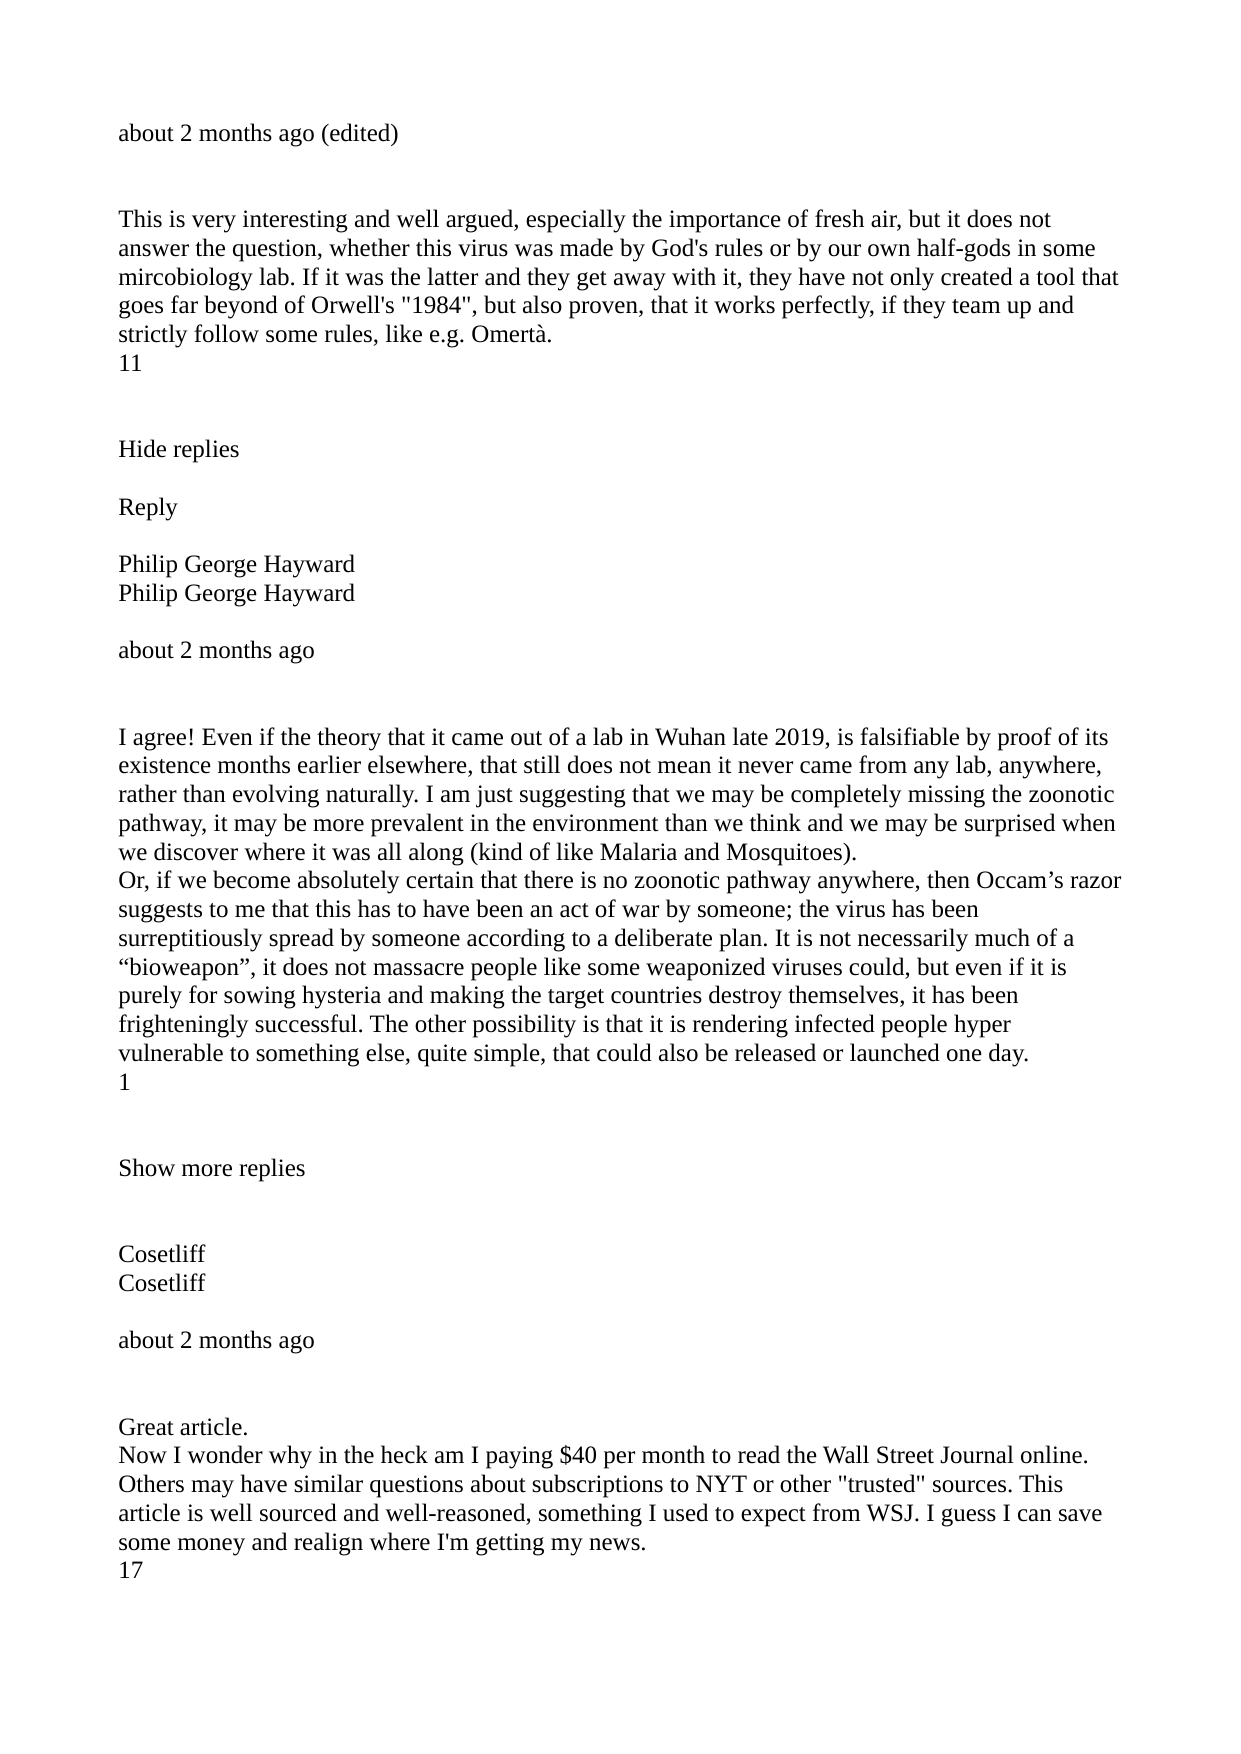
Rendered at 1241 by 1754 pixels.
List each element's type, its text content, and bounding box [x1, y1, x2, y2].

text Hide replies [118, 434, 1122, 463]
text Now I wonder why in the heck am I paying $40 per month to read the Wall Street Journal online. Others may have similar questions about subscriptions to NYT or other "trusted" sources. This article is well sourced and well-reasoned, something I used to expect from WSJ. I guess I can save some money and realign where I'm getting my news. [118, 1441, 1122, 1556]
text about 2 months ago [118, 636, 1122, 664]
text This is very interesting and well argued, especially the importance of fresh air, but it does not answer the question, whether this virus was made by God's rules or by our own half-gods in some mircobiology lab. If it was the latter and they get away with it, they have not only created a tool that goes far beyond of Orwell's "1984", but also proven, that it works perfectly, if they team up and strictly follow some rules, like e.g. Omertà. [118, 204, 1122, 348]
text 17 [118, 1556, 1122, 1584]
text Cosetliff [118, 1268, 1122, 1297]
text Show more replies [118, 1153, 1122, 1182]
text about 2 months ago [118, 1326, 1122, 1354]
text 1 [118, 1067, 1122, 1096]
text Great article. [118, 1412, 1122, 1441]
text Or, if we become absolutely certain that there is no zoonotic pathway anywhere, then Occam’s razor suggests to me that this has to have been an act of war by someone; the virus has been surreptitiously spread by someone according to a deliberate plan. It is not necessarily much of a “bioweapon”, it does not massacre people like some weaponized viruses could, but even if it is purely for sowing hysteria and making the target countries destroy themselves, it has been frighteningly successful. The other possibility is that it is rendering infected people hyper vulnerable to something else, quite simple, that could also be released or launched one day. [118, 866, 1122, 1067]
text 11 [118, 348, 1122, 377]
text Reply [118, 492, 1122, 521]
text Philip George Hayward [118, 549, 1122, 578]
text I agree! Even if the theory that it came out of a lab in Wuhan late 2019, is falsifiable by proof of its existence months earlier elsewhere, that still does not mean it never came from any lab, anywhere, rather than evolving naturally. I am just suggesting that we may be completely missing the zoonotic pathway, it may be more prevalent in the environment than we think and we may be surprised when we discover where it was all along (kind of like Malaria and Mosquitoes). [118, 722, 1122, 866]
text Cosetliff [118, 1239, 1122, 1268]
text Philip George Hayward [118, 578, 1122, 607]
text about 2 months ago (edited) [118, 118, 1122, 147]
